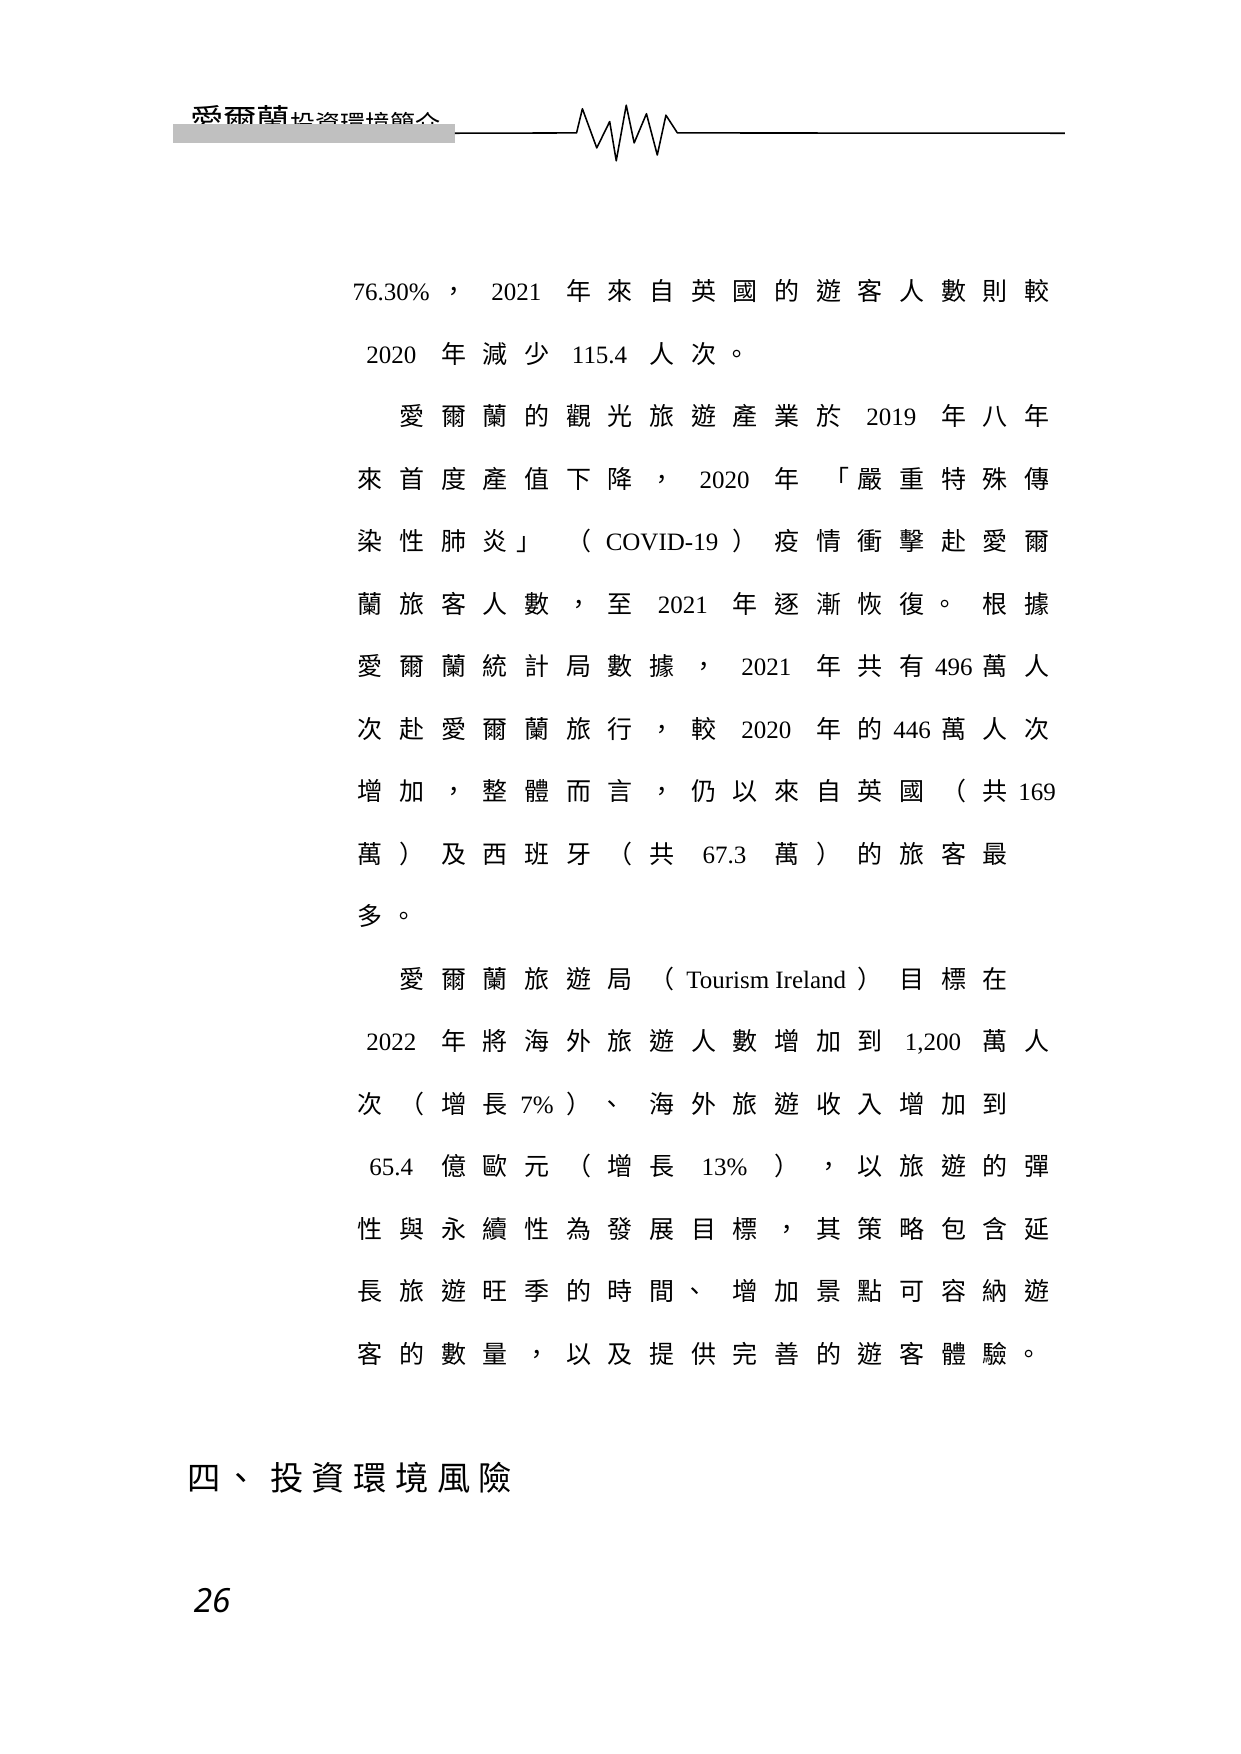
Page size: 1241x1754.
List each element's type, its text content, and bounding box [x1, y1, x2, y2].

text 愛爾蘭的觀光旅遊產業於2019年八年來首度產值下降，2020年「嚴重特殊傳染性肺炎」（COVID-19）疫情衝擊赴愛爾蘭旅客人數，至2021年逐漸恢復。根據愛爾蘭統計局數據，2021年共有496萬人次赴愛爾蘭旅行，較2020年的446萬人次增加，整體而言，仍以來自英國（共169萬）及西班牙（共67.3萬）的旅客最多。 [330, 375, 1058, 938]
text 76.30%，2021年來自英國的遊客人數則較2020年減少115.4人次。 [330, 250, 1058, 375]
text 愛爾蘭旅遊局（Tourism Ireland）目標在2022年將海外旅遊人數增加到1,200萬人次（增長7%）、海外旅遊收入增加到65.4億歐元（增長13%），以旅遊的彈性與永續性為發展目標，其策略包含延長旅遊旺季的時間、增加景點可容納遊客的數量，以及提供完善的遊客體驗。 [330, 938, 1058, 1375]
text 四、投資環境風險 [183, 1438, 1058, 1500]
